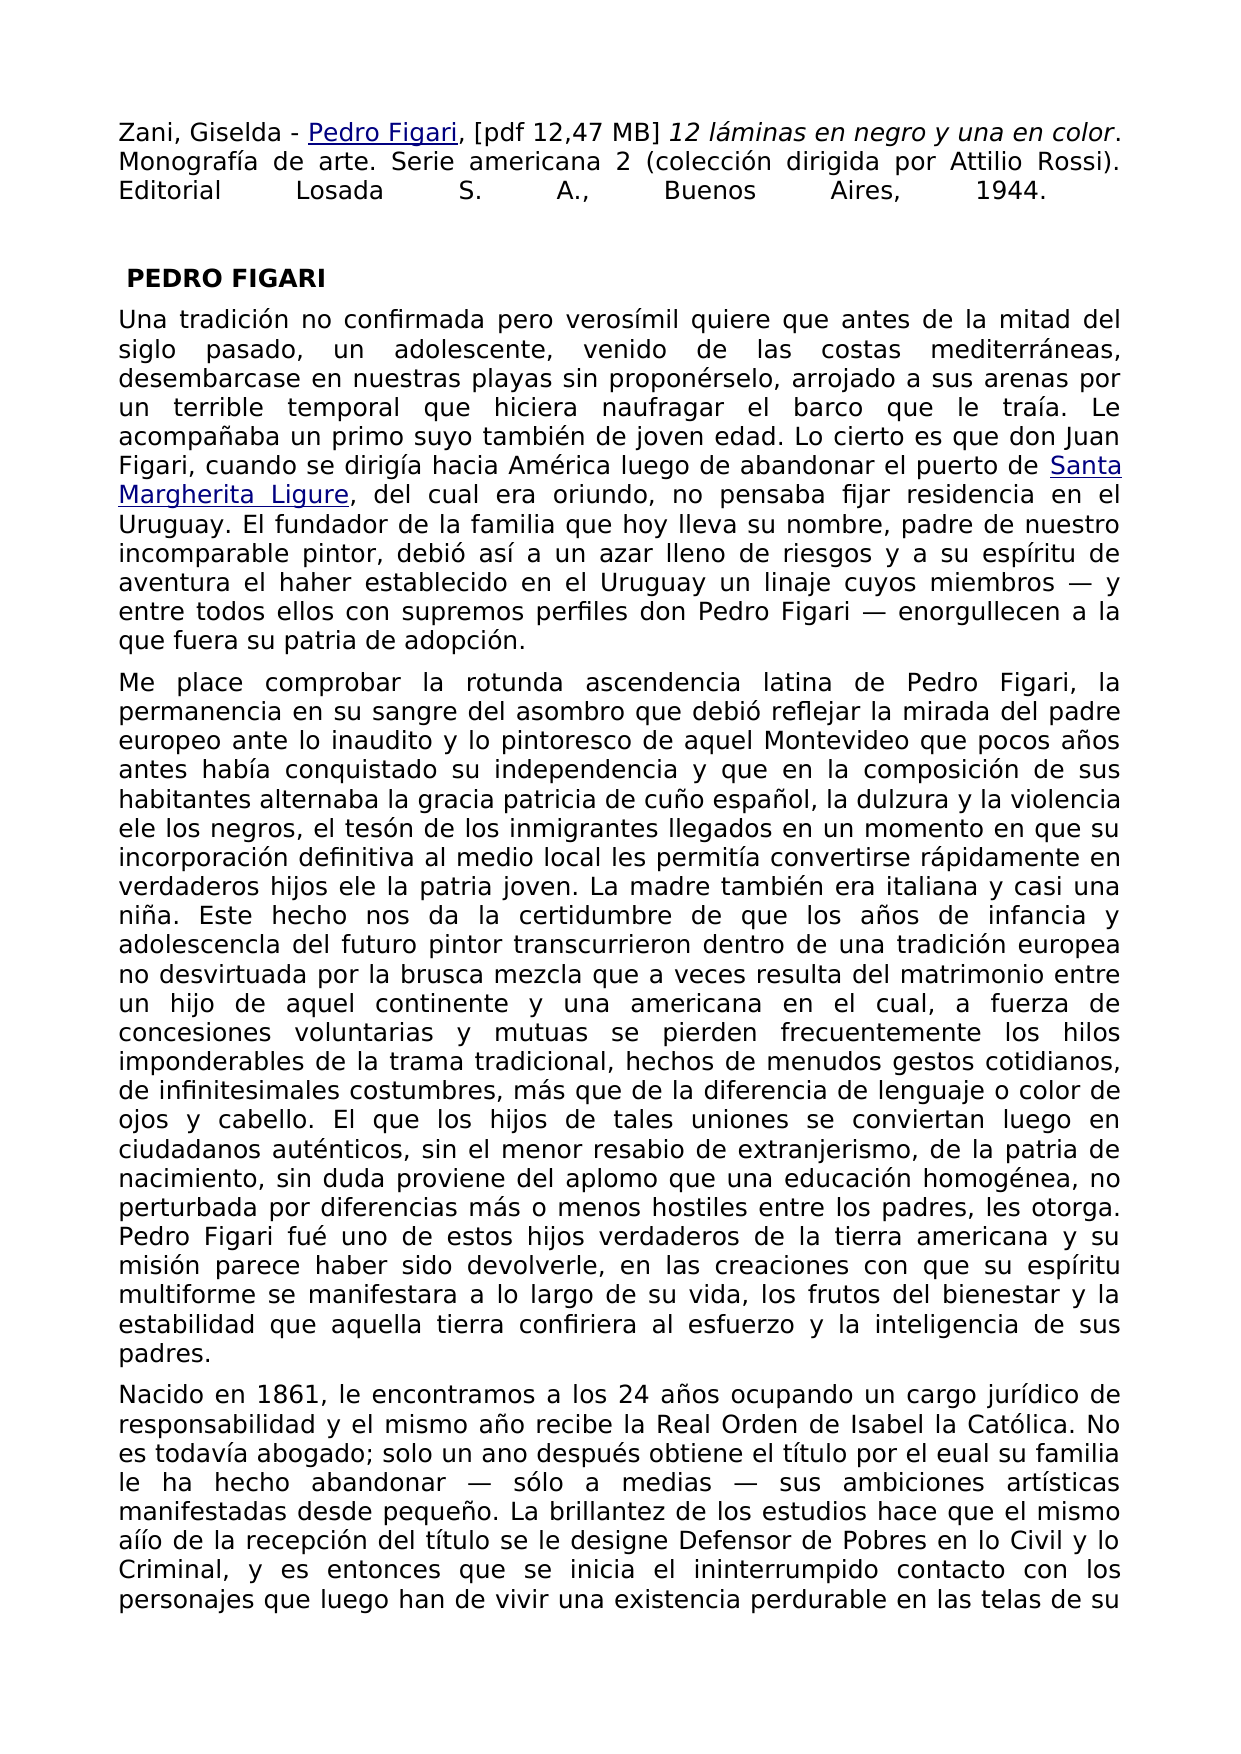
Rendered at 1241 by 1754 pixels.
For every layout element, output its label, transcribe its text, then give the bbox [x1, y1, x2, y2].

text Nacido en 1861, le encontramos a los 24 años ocupando un cargo jurídico de responsabilidad y el mismo año recibe la Real Orden de Isabel la Católica. No es todavía abogado; solo un ano después obtiene el título por el eual su familia le ha hecho abandonar — sólo a medias — sus ambiciones artísticas manifestadas desde pequeño. La brillantez de los estudios hace que el mismo aíío de la recepción del título se le designe Defensor de Pobres en lo Civil y lo Criminal, y es entonces que se inicia el ininterrumpido contacto con los personajes que luego han de vivir una existencia perdurable en las telas de su [118, 1381, 1122, 1614]
text Zani, Giselda - Pedro Figari, [pdf 12,47 MB] 12 láminas en negro y una en color. Monografía de arte. Serie americana 2 (colección dirigida por Attilio Rossi). Editorial Losada S. A., Buenos Aires, 1944. PEDRO FIGARI [118, 118, 1122, 293]
text Me place comprobar la rotunda ascendencia latina de Pedro Figari, la permanencia en su sangre del asombro que debió reflejar la mirada del padre europeo ante lo inaudito y lo pintoresco de aquel Montevideo que pocos años antes había conquistado su independencia y que en la composición de sus habitantes alternaba la gracia patricia de cuño español, la dulzura y la violencia ele los negros, el tesón de los inmigrantes llegados en un momento en que su incorporación definitiva al medio local les permitía convertirse rápidamente en verdaderos hijos ele la patria joven. La madre también era italiana y casi una niña. Este hecho nos da la certidumbre de que los años de infancia y adolescencla del futuro pintor transcurrieron dentro de una tradición europea no desvirtuada por la brusca mezcla que a veces resulta del matrimonio entre un hijo de aquel continente y una americana en el cual, a fuerza de concesiones voluntarias y mutuas se pierden frecuentemente los hilos imponderables de la trama tradicional, hechos de menudos gestos cotidianos, de infinitesimales costumbres, más que de la diferencia de lenguaje o color de ojos y cabello. El que los hijos de tales uniones se conviertan luego en ciudadanos auténticos, sin el menor resabio de extranjerismo, de la patria de nacimiento, sin duda proviene del aplomo que una educación homogénea, no perturbada por diferencias más o menos hostiles entre los padres, les otorga. Pedro Figari fué uno de estos hijos verdaderos de la tierra americana y su misión parece haber sido devolverle, en las creaciones con que su espíritu multiforme se manifestara a lo largo de su vida, los frutos del bienestar y la estabilidad que aquella tierra confiriera al esfuerzo y la inteligencia de sus padres. [118, 668, 1122, 1368]
text Una tradición no confirmada pero verosímil quiere que antes de la mitad del siglo pasado, un adolescente, venido de las costas mediterráneas, desembarcase en nuestras playas sin proponérselo, arrojado a sus arenas por un terrible temporal que hiciera naufragar el barco que le traía. Le acompañaba un primo suyo también de joven edad. Lo cierto es que don Juan Figari, cuando se dirigía hacia América luego de abandonar el puerto de Santa Margherita Ligure, del cual era oriundo, no pensaba fijar residencia en el Uruguay. El fundador de la familia que hoy lleva su nombre, padre de nuestro incomparable pintor, debió así a un azar lleno de riesgos y a su espíritu de aventura el haher establecido en el Uruguay un linaje cuyos miembros — y entre todos ellos con supremos perfiles don Pedro Figari — enorgullecen a la que fuera su patria de adopción. [118, 306, 1122, 656]
